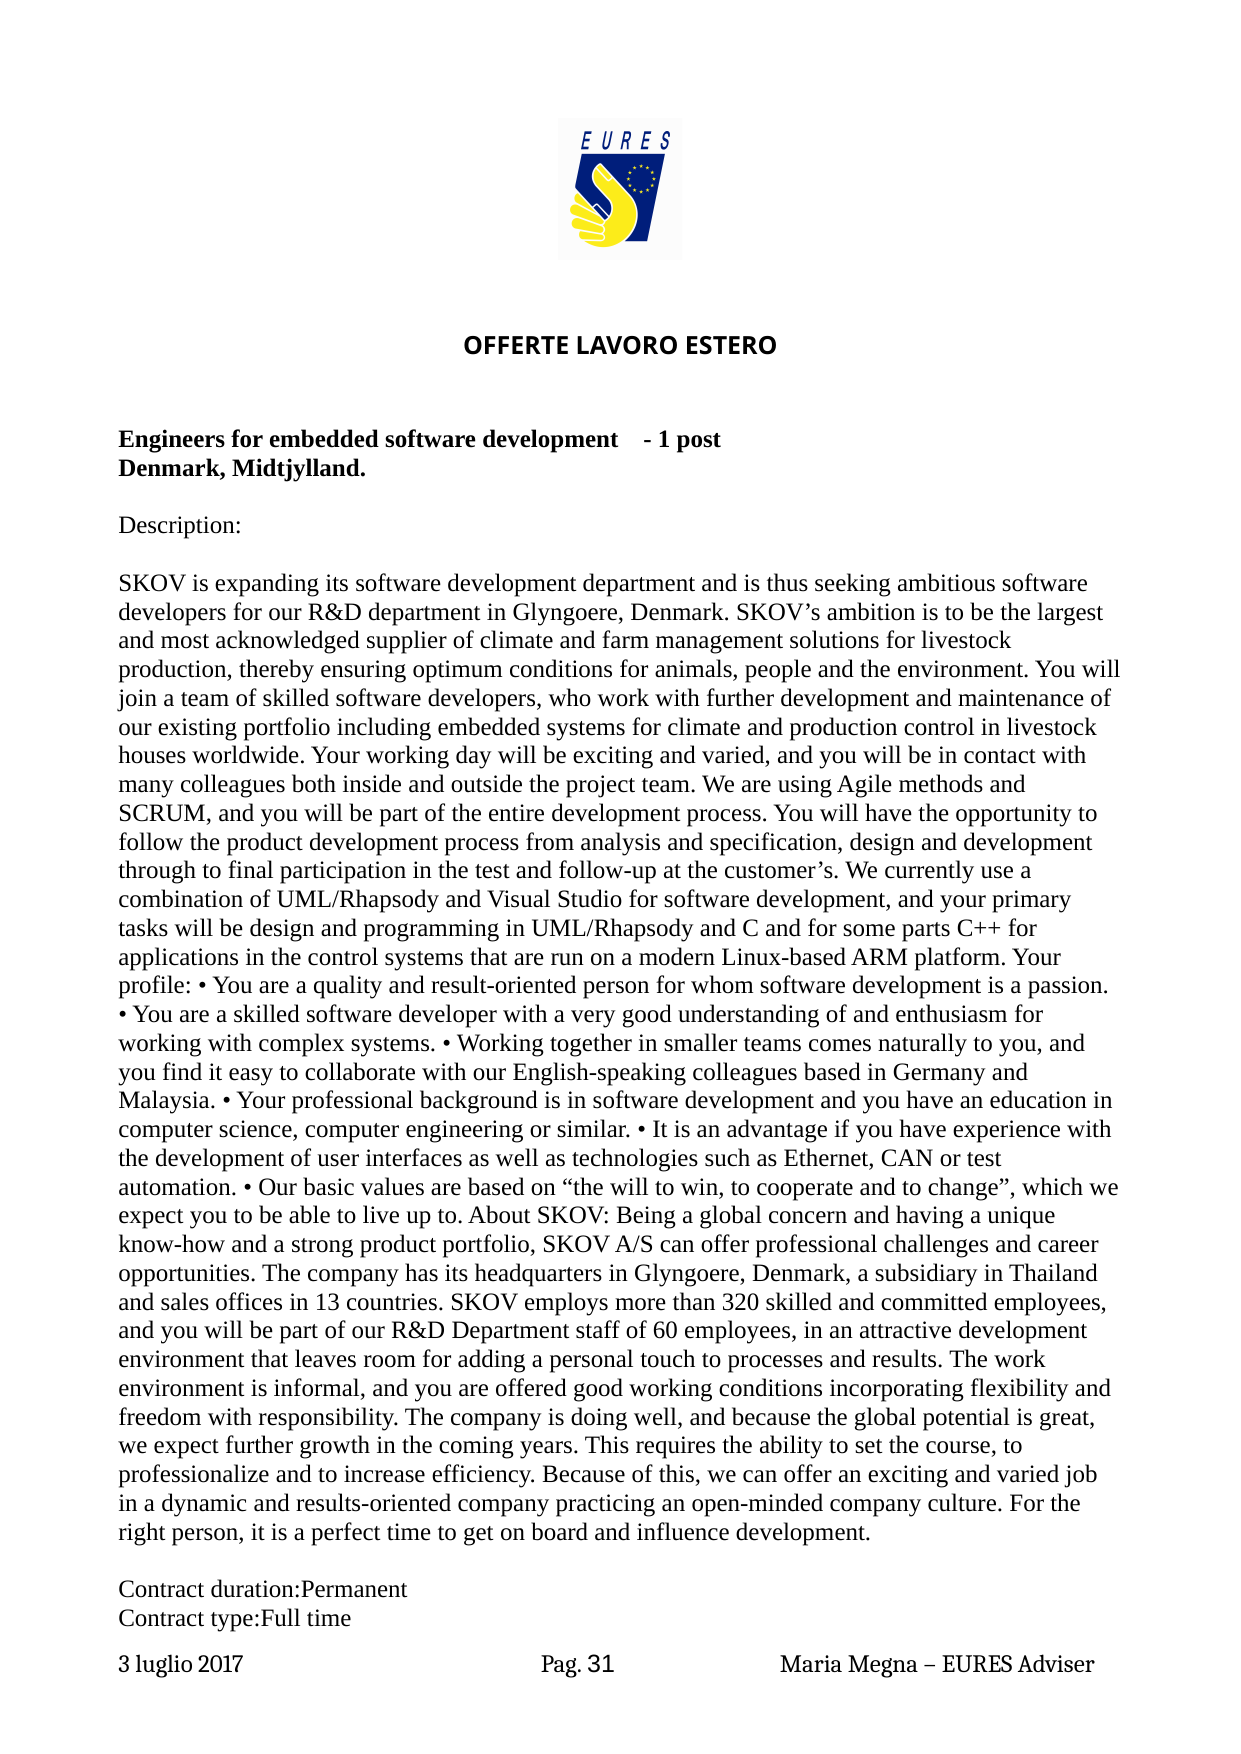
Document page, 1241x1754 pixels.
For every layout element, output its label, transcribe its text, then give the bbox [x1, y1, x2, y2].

text Contract duration:Permanent [118, 1574, 1122, 1603]
text Engineers for embedded software development - 1 post [118, 424, 1122, 453]
picture [557, 118, 683, 260]
text Denmark, Midtjylland. [118, 453, 1122, 482]
text Contract type:Full time [118, 1603, 1122, 1632]
text Description: [118, 511, 1122, 539]
text SKOV is expanding its software development department and is thus seeking ambitious software developers for our R&D department in Glyngoere, Denmark. SKOV’s ambition is to be the largest and most acknowledged supplier of climate and farm management solutions for livestock production, thereby ensuring optimum conditions for animals, people and the environment. You will join a team of skilled software developers, who work with further development and maintenance of our existing portfolio including embedded systems for climate and production control in livestock houses worldwide. Your working day will be exciting and varied, and you will be in contact with many colleagues both inside and outside the project team. We are using Agile methods and SCRUM, and you will be part of the entire development process. You will have the opportunity to follow the product development process from analysis and specification, design and development through to final participation in the test and follow-up at the customer’s. We currently use a combination of UML/Rhapsody and Visual Studio for software development, and your primary tasks will be design and programming in UML/Rhapsody and C and for some parts C++ for applications in the control systems that are run on a modern Linux-based ARM platform. Your profile: • You are a quality and result-oriented person for whom software development is a passion. • You are a skilled software developer with a very good understanding of and enthusiasm for working with complex systems. • Working together in smaller teams comes naturally to you, and you find it easy to collaborate with our English-speaking colleagues based in Germany and Malaysia. • Your professional background is in software development and you have an education in computer science, computer engineering or similar. • It is an advantage if you have experience with the development of user interfaces as well as technologies such as Ethernet, CAN or test automation. • Our basic values are based on “the will to win, to cooperate and to change”, which we expect you to be able to live up to. About SKOV: Being a global concern and having a unique know-how and a strong product portfolio, SKOV A/S can offer professional challenges and career opportunities. The company has its headquarters in Glyngoere, Denmark, a subsidiary in Thailand and sales offices in 13 countries. SKOV employs more than 320 skilled and committed employees, and you will be part of our R&D Department staff of 60 employees, in an attractive development environment that leaves room for adding a personal touch to processes and results. The work environment is informal, and you are offered good working conditions incorporating flexibility and freedom with responsibility. The company is doing well, and because the global potential is great, we expect further growth in the coming years. This requires the ability to set the course, to professionalize and to increase efficiency. Because of this, we can offer an exciting and varied job in a dynamic and results-oriented company practicing an open-minded company culture. For the right person, it is a perfect time to get on board and influence development. [118, 568, 1122, 1546]
